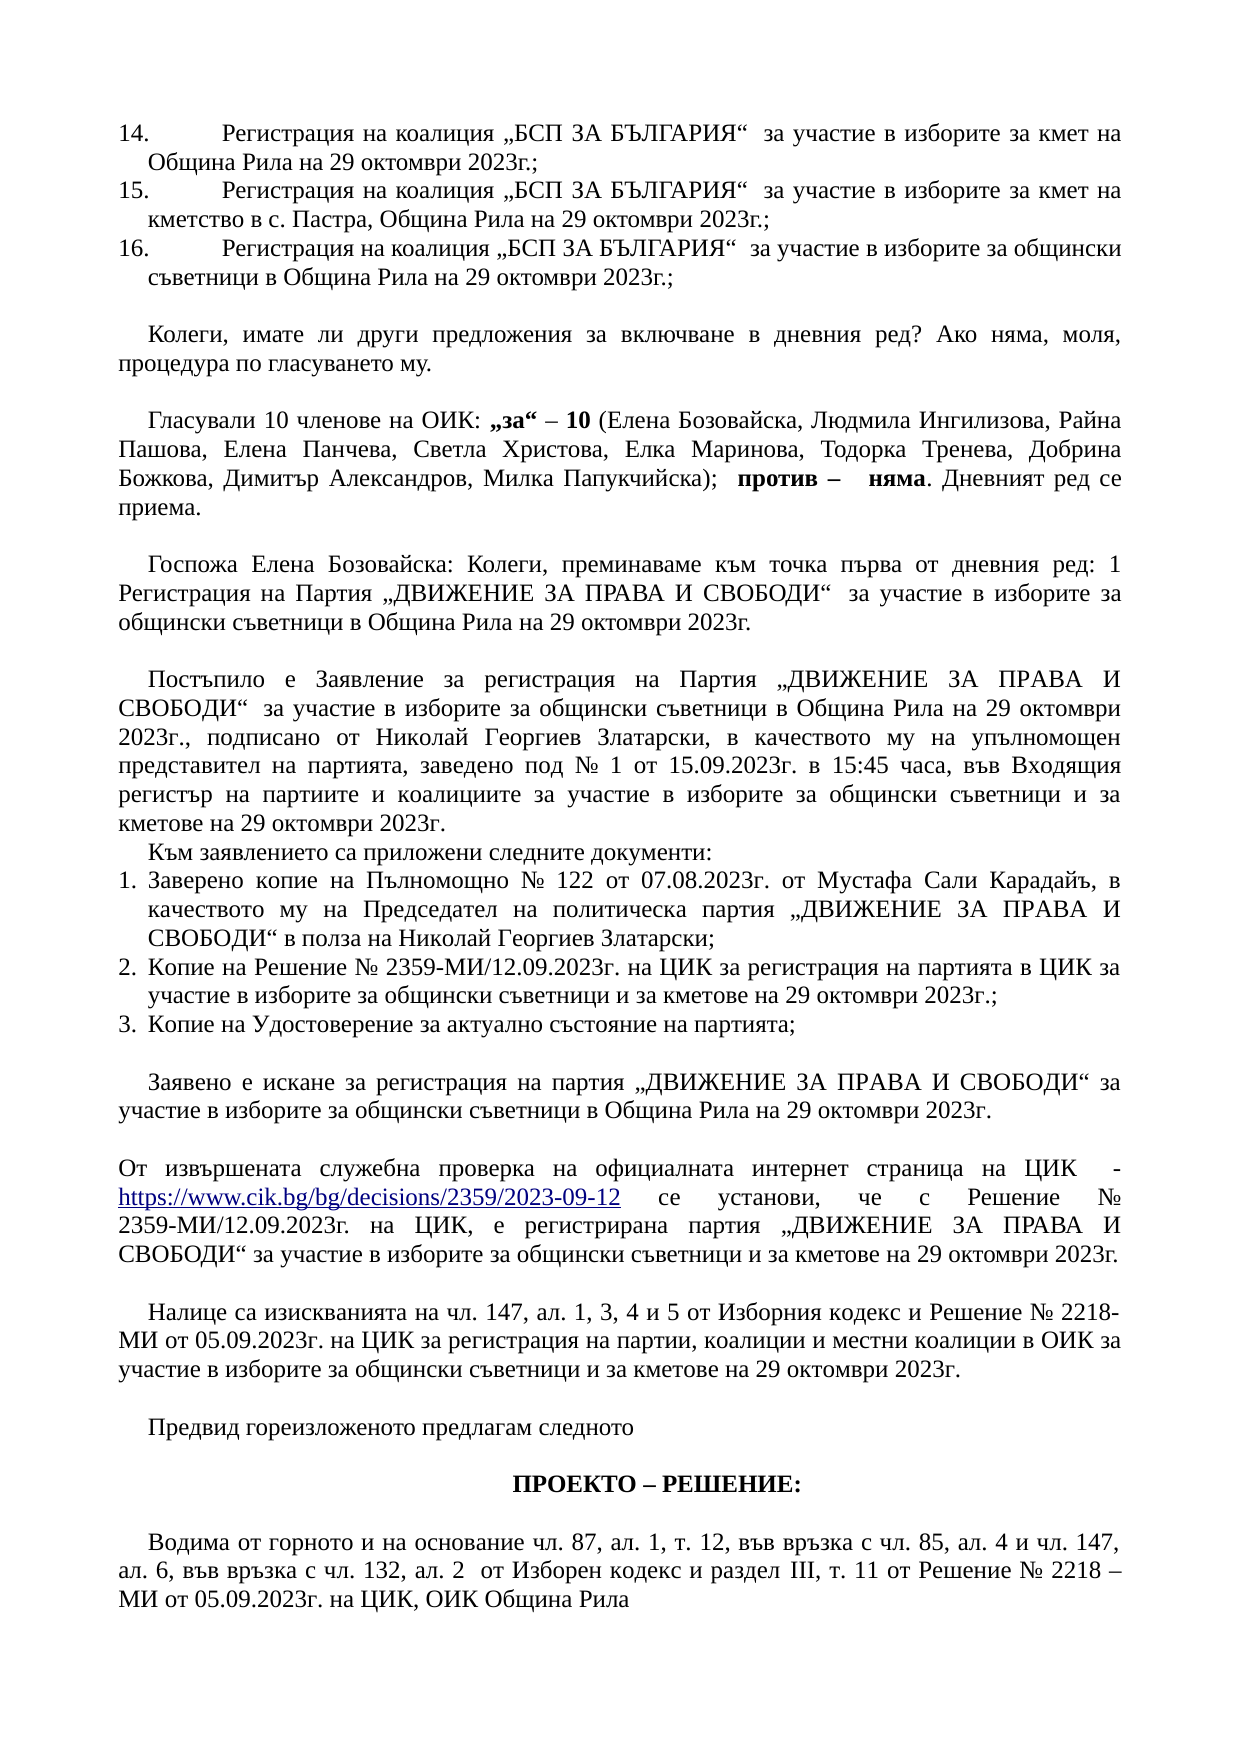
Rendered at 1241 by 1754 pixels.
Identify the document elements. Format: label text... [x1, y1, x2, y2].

text Към заявлението са приложени следните документи: [118, 837, 1122, 866]
list Копие на Решение № 2359-МИ/12.09.2023г. на ЦИК за регистрация на партията в ЦИК за участие в изборите за общински съветници и за кметове на 29 октомври 2023г.; [118, 952, 1122, 1009]
text Гласували 10 членове на ОИК: „за“ – 10 (Елена Бозовайска, Людмила Ингилизова, Райна Пашова, Елена Панчева, Светла Христова, Елка Маринова, Тодорка Тренева, Добрина Божкова, Димитър Александров, Милка Папукчийска); против – няма. Дневният ред се приема. [118, 406, 1122, 521]
text Постъпило е Заявление за регистрация на Партия „ДВИЖЕНИЕ ЗА ПРАВА И СВОБОДИ“ за участие в изборите за общински съветници в Община Рила на 29 октомври 2023г., подписано от Николай Георгиев Златарски, в качеството му на упълномощен представител на партията, заведено под № 1 от 15.09.2023г. в 15:45 часа, във Входящия регистър на партиите и коалициите за участие в изборите за общински съветници и за кметове на 29 октомври 2023г. [118, 664, 1122, 837]
text Водима от горното и на основание чл. 87, ал. 1, т. 12, във връзка с чл. 85, ал. 4 и чл. 147, ал. 6, във връзка с чл. 132, ал. 2 от Изборен кодекс и раздел III, т. 11 от Решение № 2218 –МИ от 05.09.2023г. на ЦИК, ОИК Община Рила [118, 1527, 1122, 1613]
text Госпожа Елена Бозовайска: Колеги, преминаваме към точка първа от дневния ред: 1 Регистрация на Партия „ДВИЖЕНИЕ ЗА ПРАВА И СВОБОДИ“ за участие в изборите за общински съветници в Община Рила на 29 октомври 2023г. [118, 549, 1122, 636]
list Регистрация на коалиция „БСП ЗА БЪЛГАРИЯ“ за участие в изборите за общински съветници в Община Рила на 29 октомври 2023г.; [118, 233, 1122, 291]
text Колеги, имате ли други предложения за включване в дневния ред? Ако няма, моля, процедура по гласуването му. [118, 319, 1122, 377]
text ПРОЕКТО – РЕШЕНИЕ: [118, 1469, 1122, 1498]
text Заявено е искане за регистрация на партия „ДВИЖЕНИЕ ЗА ПРАВА И СВОБОДИ“ за участие в изборите за общински съветници в Община Рила на 29 октомври 2023г. [118, 1067, 1122, 1124]
list Копие на Удостоверение за актуално състояние на партията; [118, 1009, 1122, 1038]
text Предвид гореизложеното предлагам следното [118, 1412, 1122, 1441]
list Регистрация на коалиция „БСП ЗА БЪЛГАРИЯ“ за участие в изборите за кмет на Община Рила на 29 октомври 2023г.; [118, 118, 1122, 176]
text От извършената служебна проверка на официалната интернет страница на ЦИК - https://www.cik.bg/bg/decisions/2359/2023-09-12 се установи, че с Решение № 2359-МИ/12.09.2023г. на ЦИК, е регистрирана партия „ДВИЖЕНИЕ ЗА ПРАВА И СВОБОДИ“ за участие в изборите за общински съветници и за кметове на 29 октомври 2023г. [118, 1153, 1122, 1268]
list Заверено копие на Пълномощно № 122 от 07.08.2023г. от Мустафа Сали Карадайъ, в качеството му на Председател на политическа партия „ДВИЖЕНИЕ ЗА ПРАВА И СВОБОДИ“ в полза на Николай Георгиев Златарски; [118, 866, 1122, 952]
list Регистрация на коалиция „БСП ЗА БЪЛГАРИЯ“ за участие в изборите за кмет на кметство в с. Пастра, Община Рила на 29 октомври 2023г.; [118, 176, 1122, 233]
text Налице са изискванията на чл. 147, ал. 1, 3, 4 и 5 от Изборния кодекс и Решение № 2218-МИ от 05.09.2023г. на ЦИК за регистрация на партии, коалиции и местни коалиции в ОИК за участие в изборите за общински съветници и за кметове на 29 октомври 2023г. [118, 1297, 1122, 1383]
